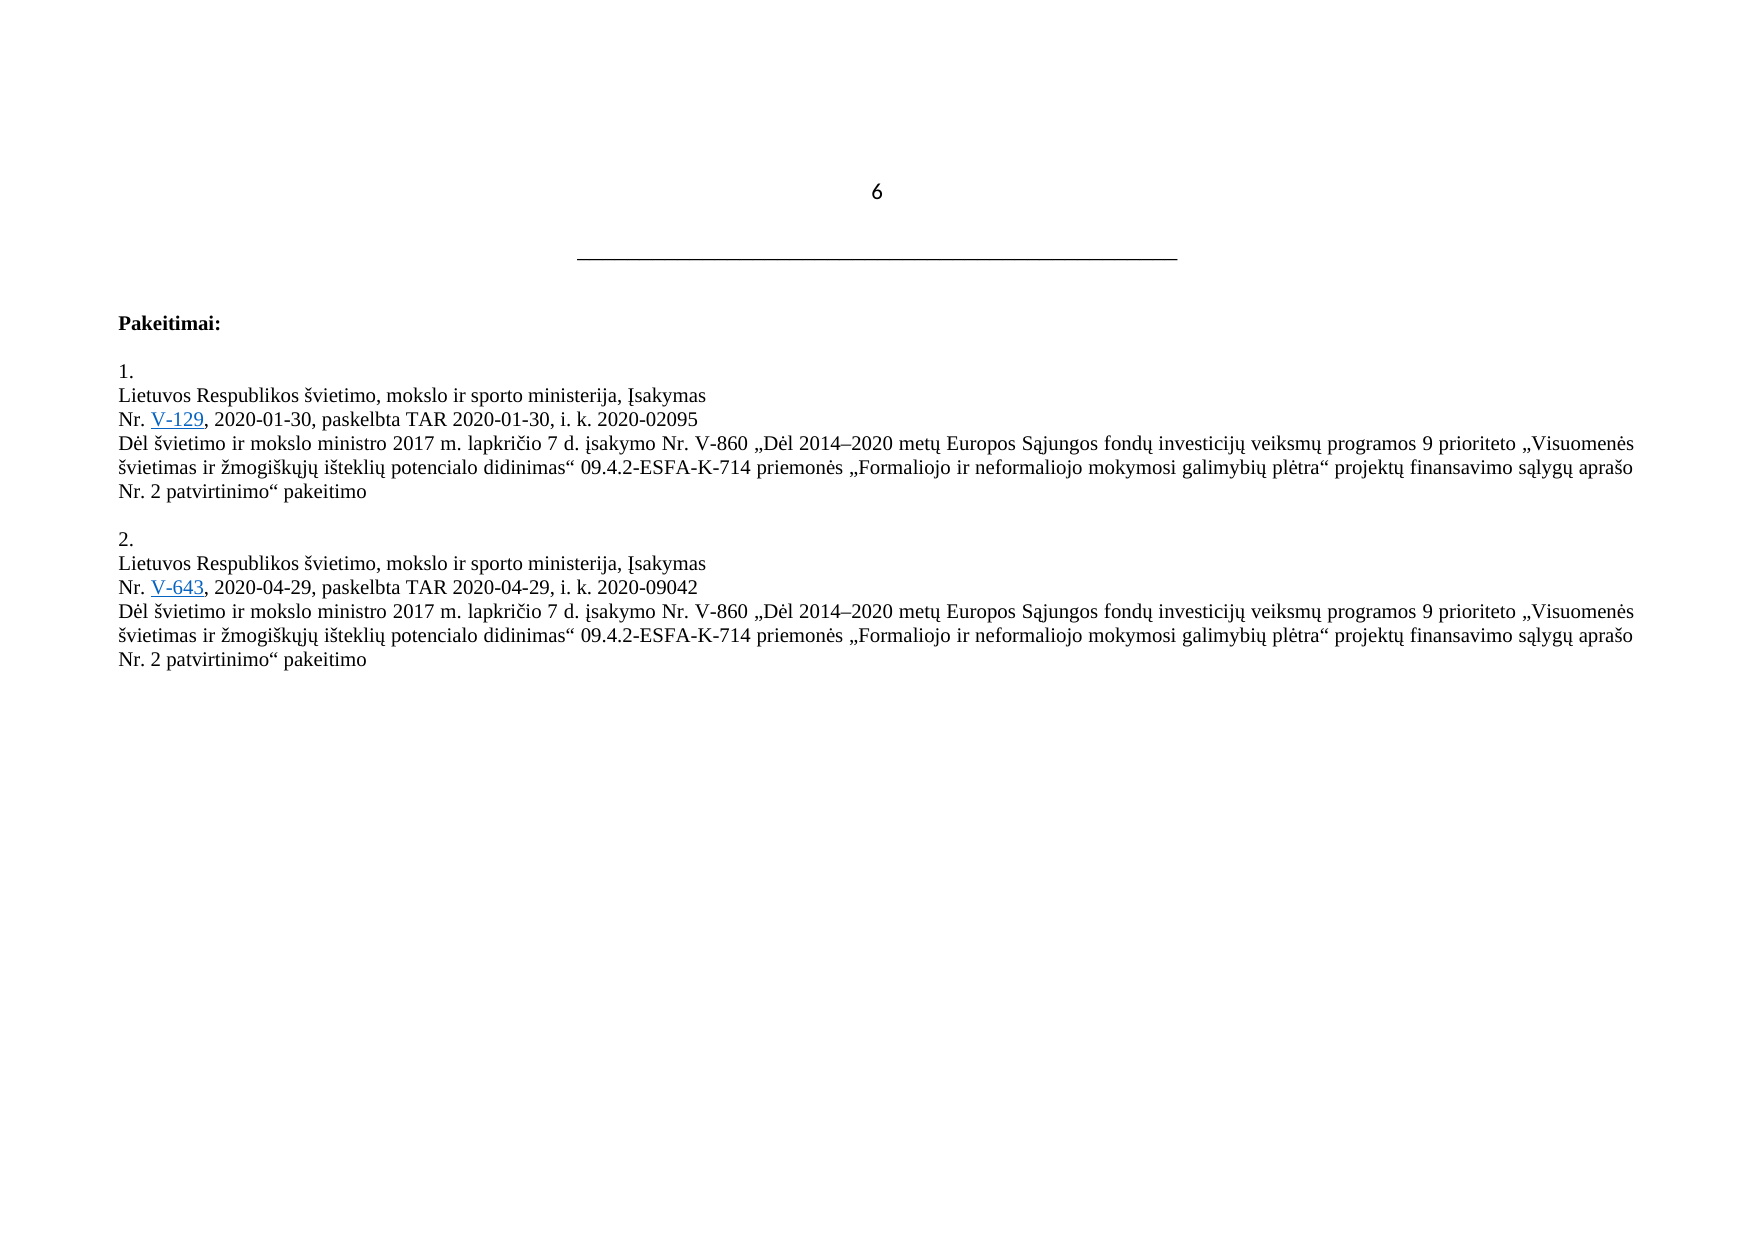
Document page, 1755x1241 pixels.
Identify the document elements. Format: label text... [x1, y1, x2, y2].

text Lietuvos Respublikos švietimo, mokslo ir sporto ministerija, Įsakymas [118, 551, 1636, 575]
text Pakeitimai: [118, 311, 1636, 334]
text ________________________________________________ [118, 234, 1636, 262]
text Lietuvos Respublikos švietimo, mokslo ir sporto ministerija, Įsakymas [118, 383, 1636, 407]
text Dėl švietimo ir mokslo ministro 2017 m. lapkričio 7 d. įsakymo Nr. V-860 „Dėl 2014–2020 metų Europos Sąjungos fondų investicijų veiksmų programos 9 prioriteto „Visuomenės švietimas ir žmogiškųjų išteklių potencialo didinimas“ 09.4.2-ESFA-K-714 priemonės „Formaliojo ir neformaliojo mokymosi galimybių plėtra“ projektų finansavimo sąlygų aprašo Nr. 2 patvirtinimo“ pakeitimo [118, 599, 1636, 671]
text Nr. V-129, 2020-01-30, paskelbta TAR 2020-01-30, i. k. 2020-02095 [118, 407, 1636, 431]
text Dėl švietimo ir mokslo ministro 2017 m. lapkričio 7 d. įsakymo Nr. V-860 „Dėl 2014–2020 metų Europos Sąjungos fondų investicijų veiksmų programos 9 prioriteto „Visuomenės švietimas ir žmogiškųjų išteklių potencialo didinimas“ 09.4.2-ESFA-K-714 priemonės „Formaliojo ir neformaliojo mokymosi galimybių plėtra“ projektų finansavimo sąlygų aprašo Nr. 2 patvirtinimo“ pakeitimo [118, 431, 1636, 503]
text 2. [118, 527, 1636, 551]
text 1. [118, 359, 1636, 383]
text Nr. V-643, 2020-04-29, paskelbta TAR 2020-04-29, i. k. 2020-09042 [118, 575, 1636, 599]
